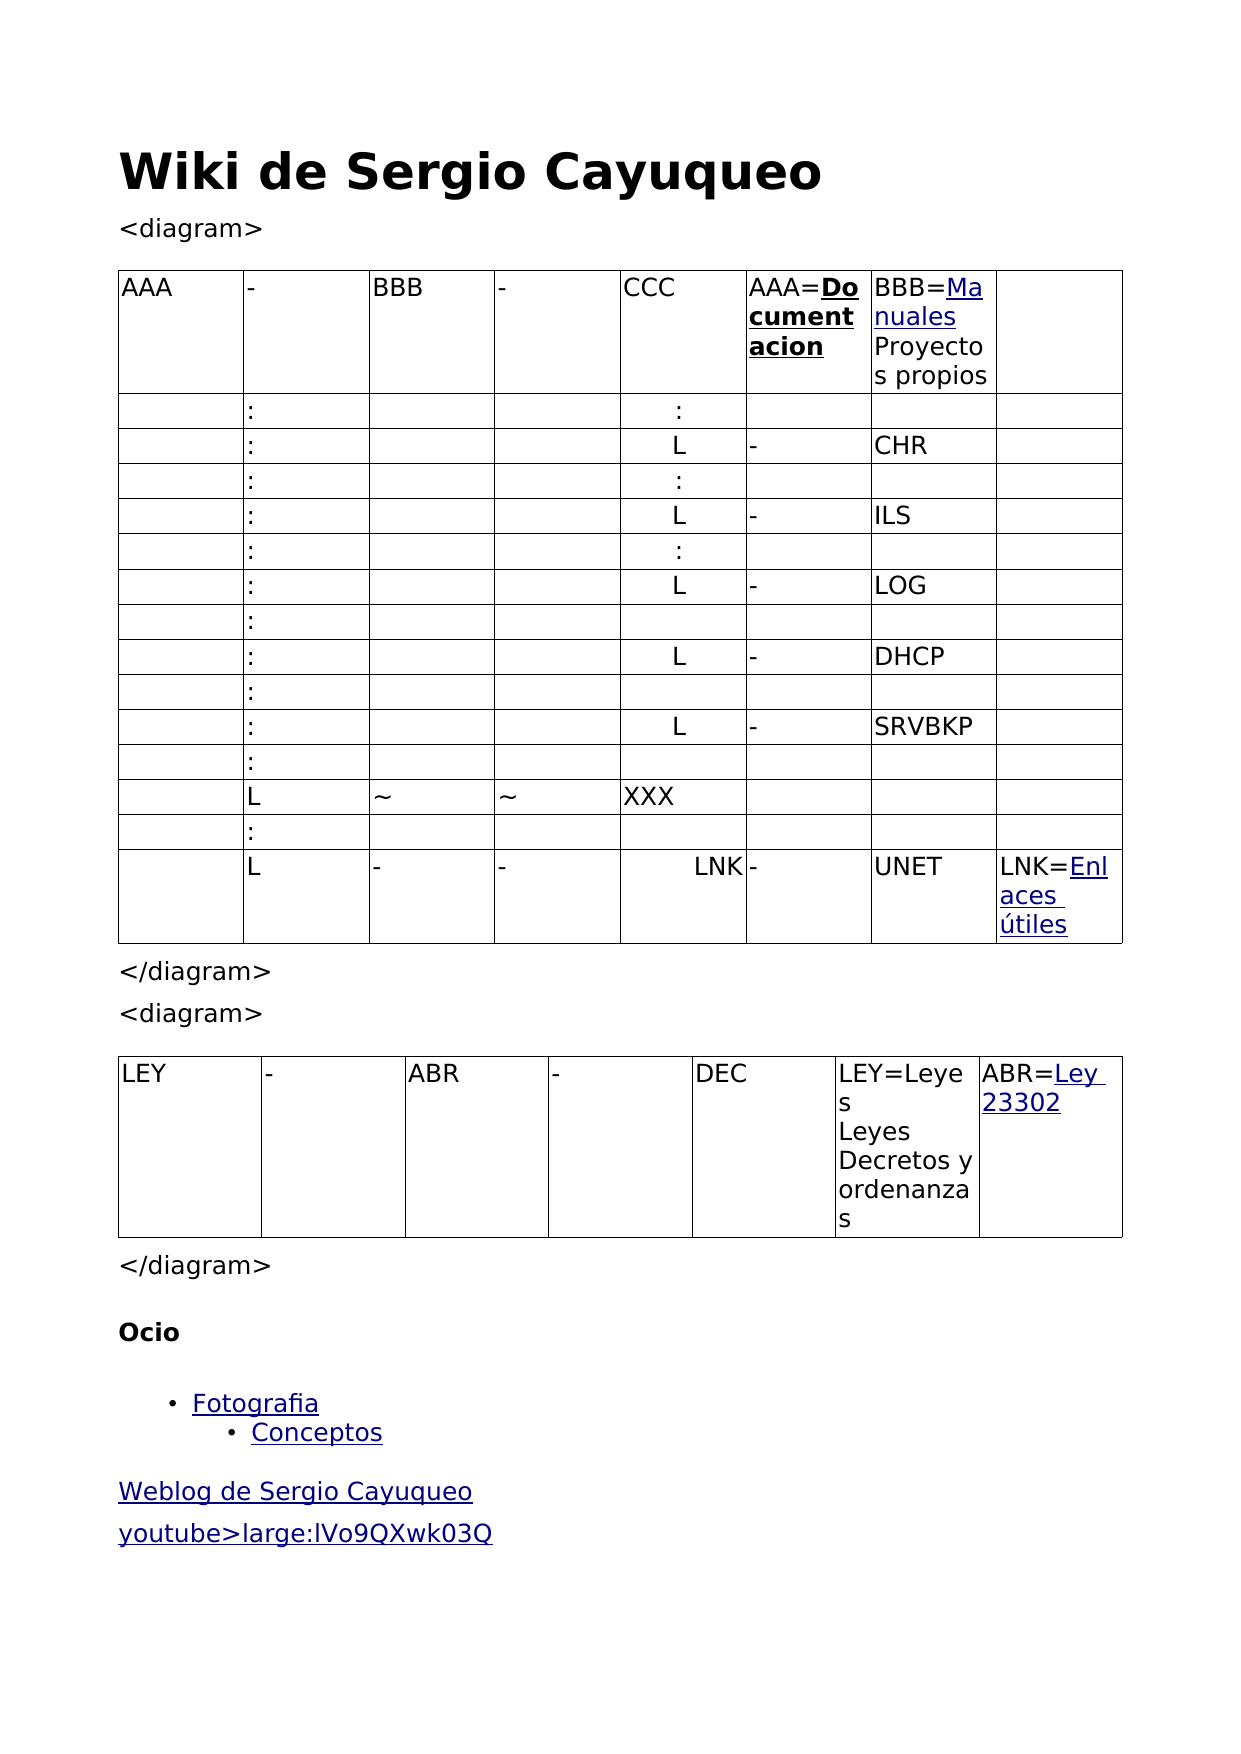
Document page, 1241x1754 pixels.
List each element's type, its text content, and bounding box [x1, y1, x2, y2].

table_cell ILS [872, 499, 996, 533]
table_cell [747, 605, 871, 639]
table_cell : [621, 534, 746, 568]
table_cell [119, 745, 243, 779]
table_cell [495, 675, 620, 709]
table_cell [119, 605, 243, 639]
table_cell [747, 675, 871, 709]
table_header - [262, 1057, 405, 1237]
table_cell [872, 464, 996, 498]
table_cell [119, 640, 243, 674]
table_cell [495, 499, 620, 533]
table_cell L [621, 570, 746, 603]
table_cell : [244, 570, 369, 603]
table_header - [549, 1057, 692, 1237]
table_cell [872, 394, 996, 428]
table_cell : [244, 394, 369, 428]
table_cell [370, 534, 494, 568]
table_cell : [244, 429, 369, 463]
table_cell - [495, 850, 620, 943]
table_cell [872, 534, 996, 568]
table_cell : [621, 394, 746, 428]
table_cell : [244, 815, 369, 849]
table_cell [370, 675, 494, 709]
table_cell [119, 394, 243, 428]
table_cell - [747, 710, 871, 744]
table_cell [872, 780, 996, 814]
table_cell L [621, 710, 746, 744]
text </diagram> [118, 958, 1122, 987]
table_cell [495, 710, 620, 744]
table_cell [997, 534, 1122, 568]
table_cell [872, 745, 996, 779]
table_cell [997, 710, 1122, 744]
table_cell [872, 605, 996, 639]
text Weblog de Sergio Cayuqueo [118, 1477, 1122, 1506]
table_cell - [747, 570, 871, 603]
table_cell : [244, 534, 369, 568]
table_cell [747, 815, 871, 849]
table_cell LNK [621, 850, 746, 943]
table_header DEC [693, 1057, 835, 1237]
table_cell [370, 429, 494, 463]
table_header BBB [370, 271, 494, 393]
table_cell XXX [621, 780, 746, 814]
table_cell [997, 745, 1122, 779]
table_cell [872, 675, 996, 709]
table_header AAA=Documentacion [747, 271, 871, 393]
table_cell [119, 850, 243, 943]
table_cell LOG [872, 570, 996, 603]
table_cell [370, 464, 494, 498]
table_cell [997, 499, 1122, 533]
table_cell [119, 499, 243, 533]
table_header AAA [119, 271, 243, 393]
table_cell - [747, 429, 871, 463]
table_cell ~ [495, 780, 620, 814]
table_cell UNET [872, 850, 996, 943]
text <diagram> [118, 214, 1122, 243]
table_cell [747, 745, 871, 779]
table_cell [997, 464, 1122, 498]
table_cell [997, 429, 1122, 463]
table_cell LNK=Enlaces útiles [997, 850, 1122, 943]
table_cell [872, 815, 996, 849]
table_cell [119, 570, 243, 603]
table_cell [495, 815, 620, 849]
table_cell L [621, 640, 746, 674]
table_header BBB=Manuales Proyectos propios [872, 271, 996, 393]
table_cell : [244, 640, 369, 674]
table_cell [370, 745, 494, 779]
table_cell [621, 815, 746, 849]
table_cell [747, 464, 871, 498]
table_cell : [244, 464, 369, 498]
table_cell : [244, 675, 369, 709]
table_cell [997, 570, 1122, 603]
table_cell [495, 534, 620, 568]
table_cell [747, 534, 871, 568]
table_cell [119, 534, 243, 568]
table_cell [997, 394, 1122, 428]
table_header [997, 271, 1122, 393]
table_cell [621, 605, 746, 639]
table_cell L [621, 429, 746, 463]
table_cell [495, 640, 620, 674]
table_cell [370, 640, 494, 674]
subtitle Wiki de Sergio Cayuqueo [118, 143, 1122, 201]
list Conceptos [236, 1418, 1122, 1448]
table_cell [370, 570, 494, 603]
table_header ABR [406, 1057, 548, 1237]
table_cell [747, 780, 871, 814]
table_cell [119, 675, 243, 709]
table_cell [621, 675, 746, 709]
table_cell - [747, 640, 871, 674]
table_cell : [244, 605, 369, 639]
table_cell [119, 464, 243, 498]
table_cell : [244, 499, 369, 533]
table_cell [495, 605, 620, 639]
text </diagram> [118, 1252, 1122, 1281]
table_header - [495, 271, 620, 393]
table_cell - [747, 850, 871, 943]
table_cell [997, 605, 1122, 639]
table_cell [119, 429, 243, 463]
table_cell [370, 394, 494, 428]
table_cell [495, 429, 620, 463]
table_cell - [370, 850, 494, 943]
table_cell [495, 394, 620, 428]
table_cell L [244, 780, 369, 814]
table_header LEY [119, 1057, 261, 1237]
table_cell [621, 745, 746, 779]
table_cell SRVBKP [872, 710, 996, 744]
table_cell [495, 745, 620, 779]
subtitle Ocio [118, 1318, 1122, 1347]
table_cell [370, 605, 494, 639]
table_cell [997, 640, 1122, 674]
table_cell [997, 815, 1122, 849]
table_cell : [244, 710, 369, 744]
table_header - [244, 271, 369, 393]
table_cell L [621, 499, 746, 533]
table_cell [495, 464, 620, 498]
table_cell [495, 570, 620, 603]
table_cell [997, 780, 1122, 814]
table_cell - [747, 499, 871, 533]
table_cell [119, 710, 243, 744]
table_cell [747, 394, 871, 428]
table_cell CHR [872, 429, 996, 463]
table_cell [119, 815, 243, 849]
table_cell : [244, 745, 369, 779]
list Fotografia [177, 1389, 1122, 1418]
table_cell [119, 780, 243, 814]
table_cell L [244, 850, 369, 943]
table_cell [370, 815, 494, 849]
table_cell : [621, 464, 746, 498]
table_cell DHCP [872, 640, 996, 674]
table_cell [370, 499, 494, 533]
table_header CCC [621, 271, 746, 393]
table_header LEY=Leyes Leyes Decretos y ordenanzas [836, 1057, 979, 1237]
table_cell [997, 675, 1122, 709]
table_cell ~ [370, 780, 494, 814]
text youtube>large:lVo9QXwk03Q [118, 1519, 1122, 1548]
text <diagram> [118, 999, 1122, 1028]
table_cell [370, 710, 494, 744]
table_header ABR=Ley 23302 [980, 1057, 1122, 1237]
